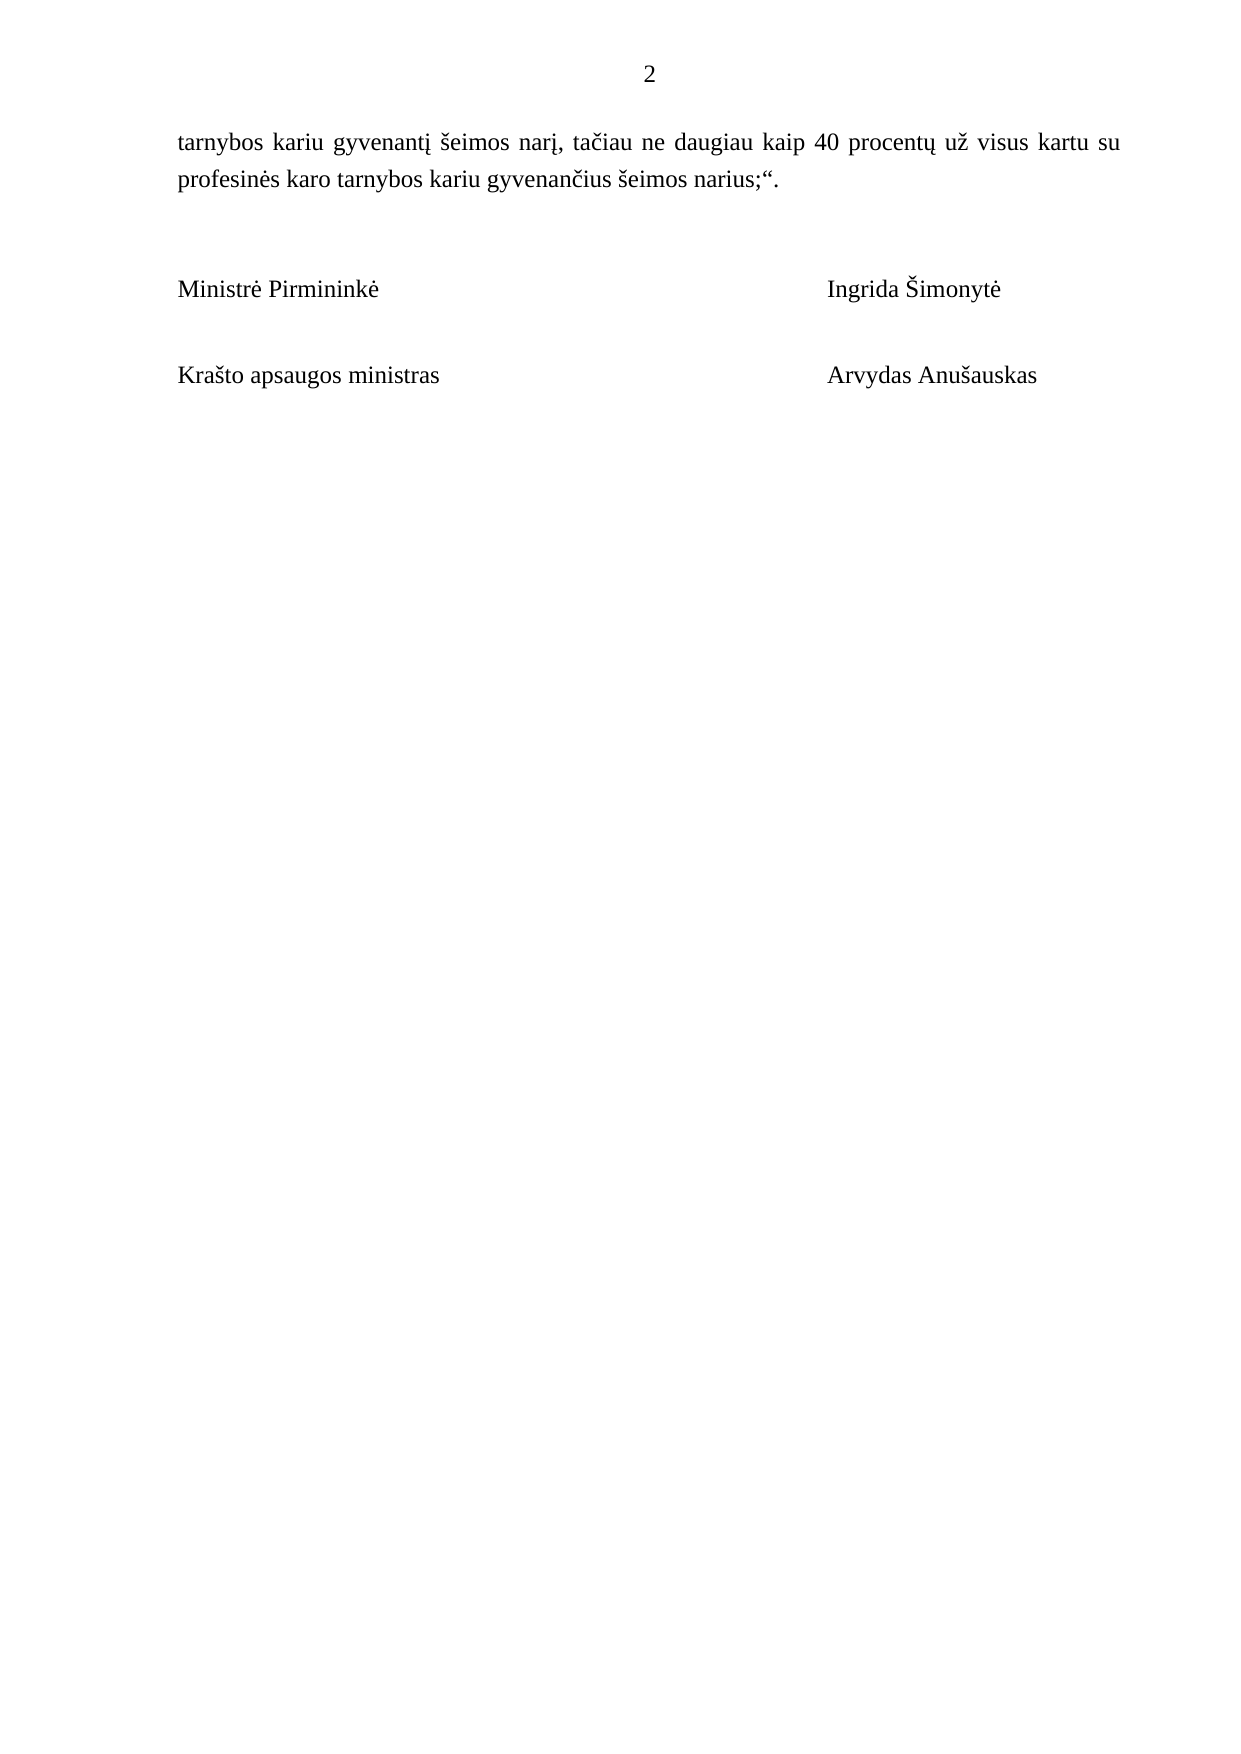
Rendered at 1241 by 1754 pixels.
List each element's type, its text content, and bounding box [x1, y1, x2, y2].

text tarnybos kariu gyvenantį šeimos narį, tačiau ne daugiau kaip 40 procentų už visus kartu su profesinės karo tarnybos kariu gyvenančius šeimos narius;“. [177, 118, 1122, 193]
text Ministrė Pirmininkė Ingrida Šimonytė [177, 274, 1122, 302]
text Krašto apsaugos ministras Arvydas Anušauskas [177, 360, 1122, 389]
